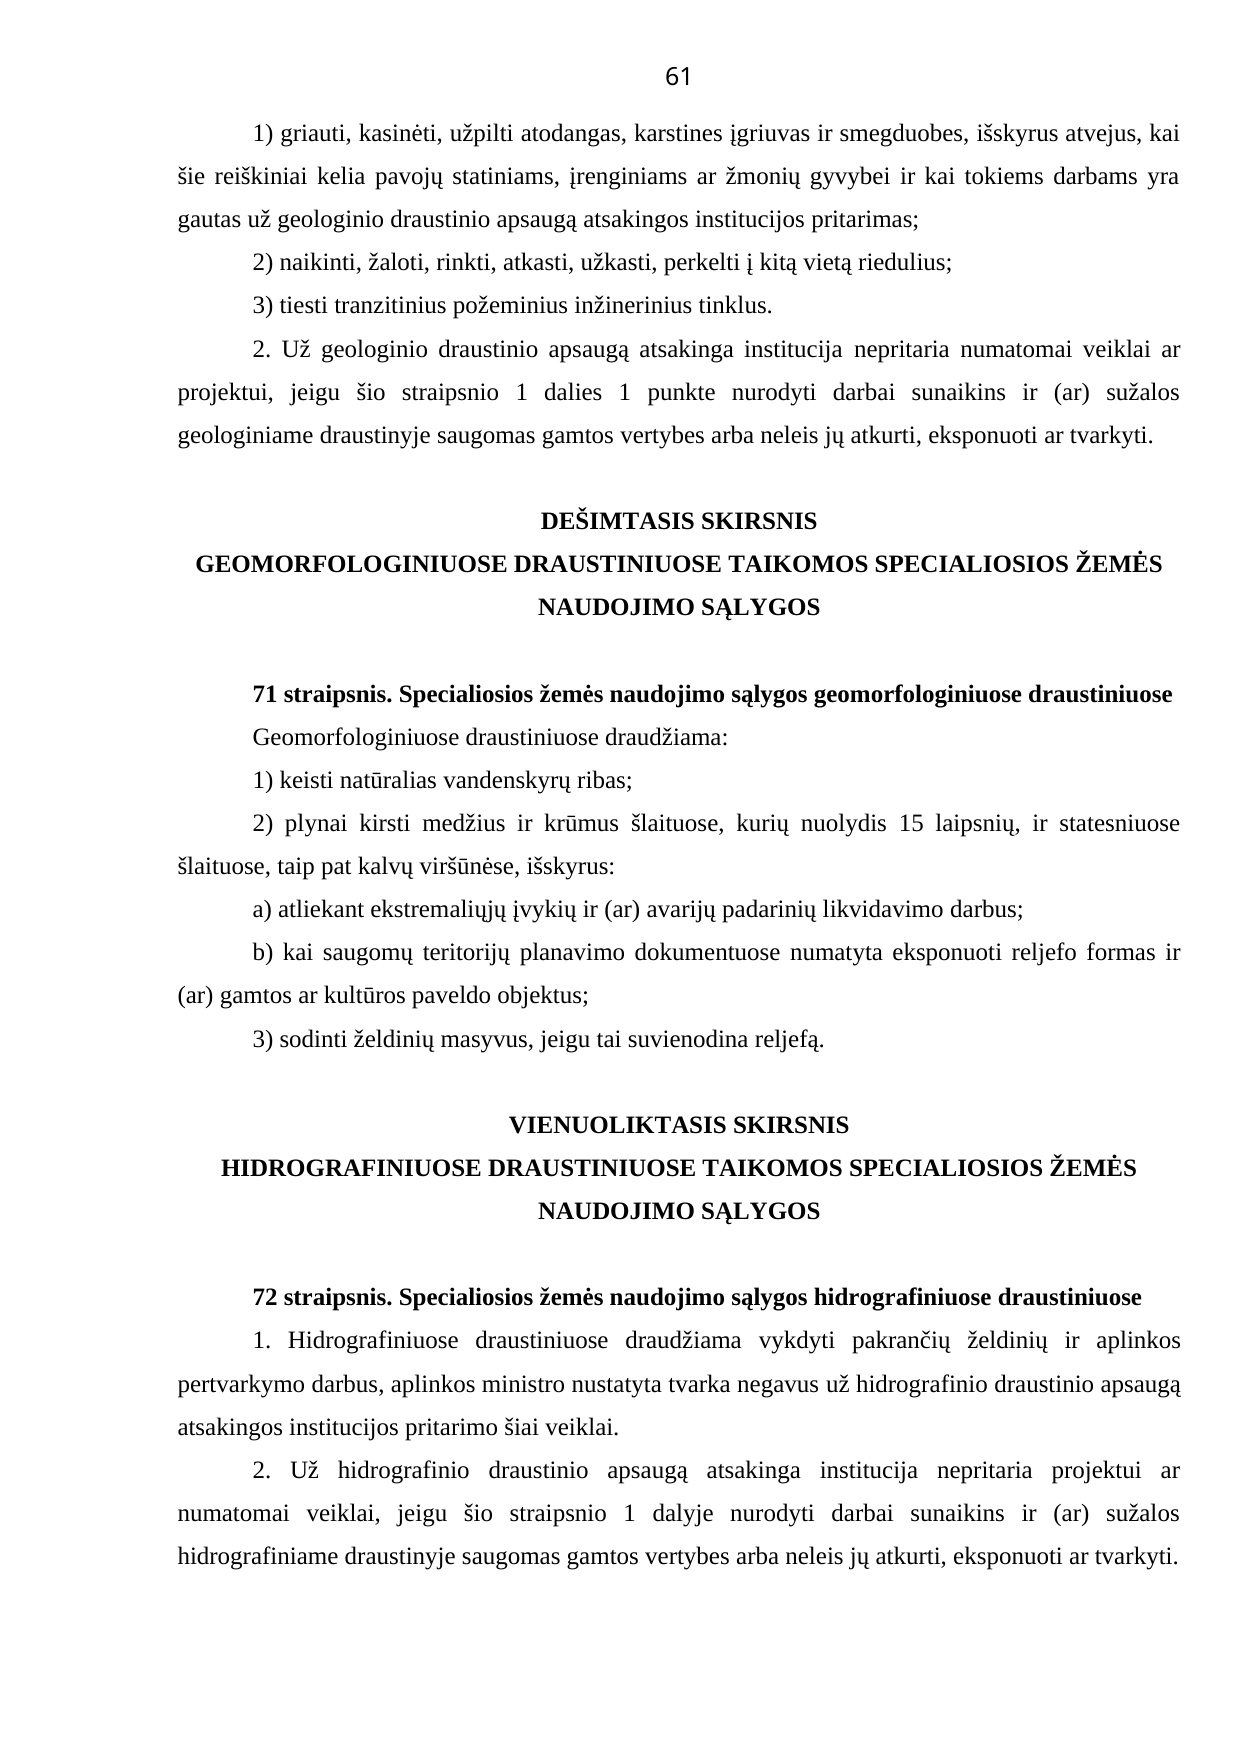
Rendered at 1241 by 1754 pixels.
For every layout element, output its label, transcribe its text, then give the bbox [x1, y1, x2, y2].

text 2. Už geologinio draustinio apsaugą atsakinga institucija nepritaria numatomai veiklai ar projektui, jeigu šio straipsnio 1 dalies 1 punkte nurodyti darbai sunaikins ir (ar) sužalos geologiniame draustinyje saugomas gamtos vertybes arba neleis jų atkurti, eksponuoti ar tvarkyti. [177, 334, 1181, 449]
text 2) naikinti, žaloti, rinkti, atkasti, užkasti, perkelti į kitą vietą riedulius; [177, 247, 1181, 276]
text 3) sodinti želdinių masyvus, jeigu tai suvienodina reljefą. [177, 1024, 1181, 1052]
text 3) tiesti tranzitinius požeminius inžinerinius tinklus. [177, 291, 1181, 319]
text 2. Už hidrografinio draustinio apsaugą atsakinga institucija nepritaria projektui ar numatomai veiklai, jeigu šio straipsnio 1 dalyje nurodyti darbai sunaikins ir (ar) sužalos hidrografiniame draustinyje saugomas gamtos vertybes arba neleis jų atkurti, eksponuoti ar tvarkyti. [177, 1455, 1181, 1570]
text 1) keisti natūralias vandenskyrų ribas; [177, 765, 1181, 794]
text VIENUOLIKTASIS SKIRSNIS [177, 1110, 1181, 1139]
text GEOMORFOLOGINIUOSE DRAUSTINIUOSE TAIKOMOS SPECIALIOSIOS ŽEMĖS NAUDOJIMO SĄLYGOS [177, 549, 1181, 621]
text DEŠIMTASIS SKIRSNIS [177, 506, 1181, 535]
text 2) plynai kirsti medžius ir krūmus šlaituose, kurių nuolydis 15 laipsnių, ir statesniuose šlaituose, taip pat kalvų viršūnėse, išskyrus: [177, 808, 1181, 880]
text 71 straipsnis. Specialiosios žemės naudojimo sąlygos geomorfologiniuose draustiniuose [252, 679, 1181, 707]
text Geomorfologiniuose draustiniuose draudžiama: [177, 722, 1181, 751]
text 1. Hidrografiniuose draustiniuose draudžiama vykdyti pakrančių želdinių ir aplinkos pertvarkymo darbus, aplinkos ministro nustatyta tvarka negavus už hidrografinio draustinio apsaugą atsakingos institucijos pritarimo šiai veiklai. [177, 1326, 1181, 1441]
text HIDROGRAFINIUOSE DRAUSTINIUOSE TAIKOMOS SPECIALIOSIOS ŽEMĖS NAUDOJIMO SĄLYGOS [177, 1153, 1181, 1225]
text b) kai saugomų teritorijų planavimo dokumentuose numatyta eksponuoti reljefo formas ir (ar) gamtos ar kultūros paveldo objektus; [177, 937, 1181, 1009]
text 1) griauti, kasinėti, užpilti atodangas, karstines įgriuvas ir smegduobes, išskyrus atvejus, kai šie reiškiniai kelia pavojų statiniams, įrenginiams ar žmonių gyvybei ir kai tokiems darbams yra gautas už geologinio draustinio apsaugą atsakingos institucijos pritarimas; [177, 118, 1181, 233]
text a) atliekant ekstremaliųjų įvykių ir (ar) avarijų padarinių likvidavimo darbus; [177, 894, 1181, 923]
text 72 straipsnis. Specialiosios žemės naudojimo sąlygos hidrografiniuose draustiniuose [177, 1282, 1181, 1311]
